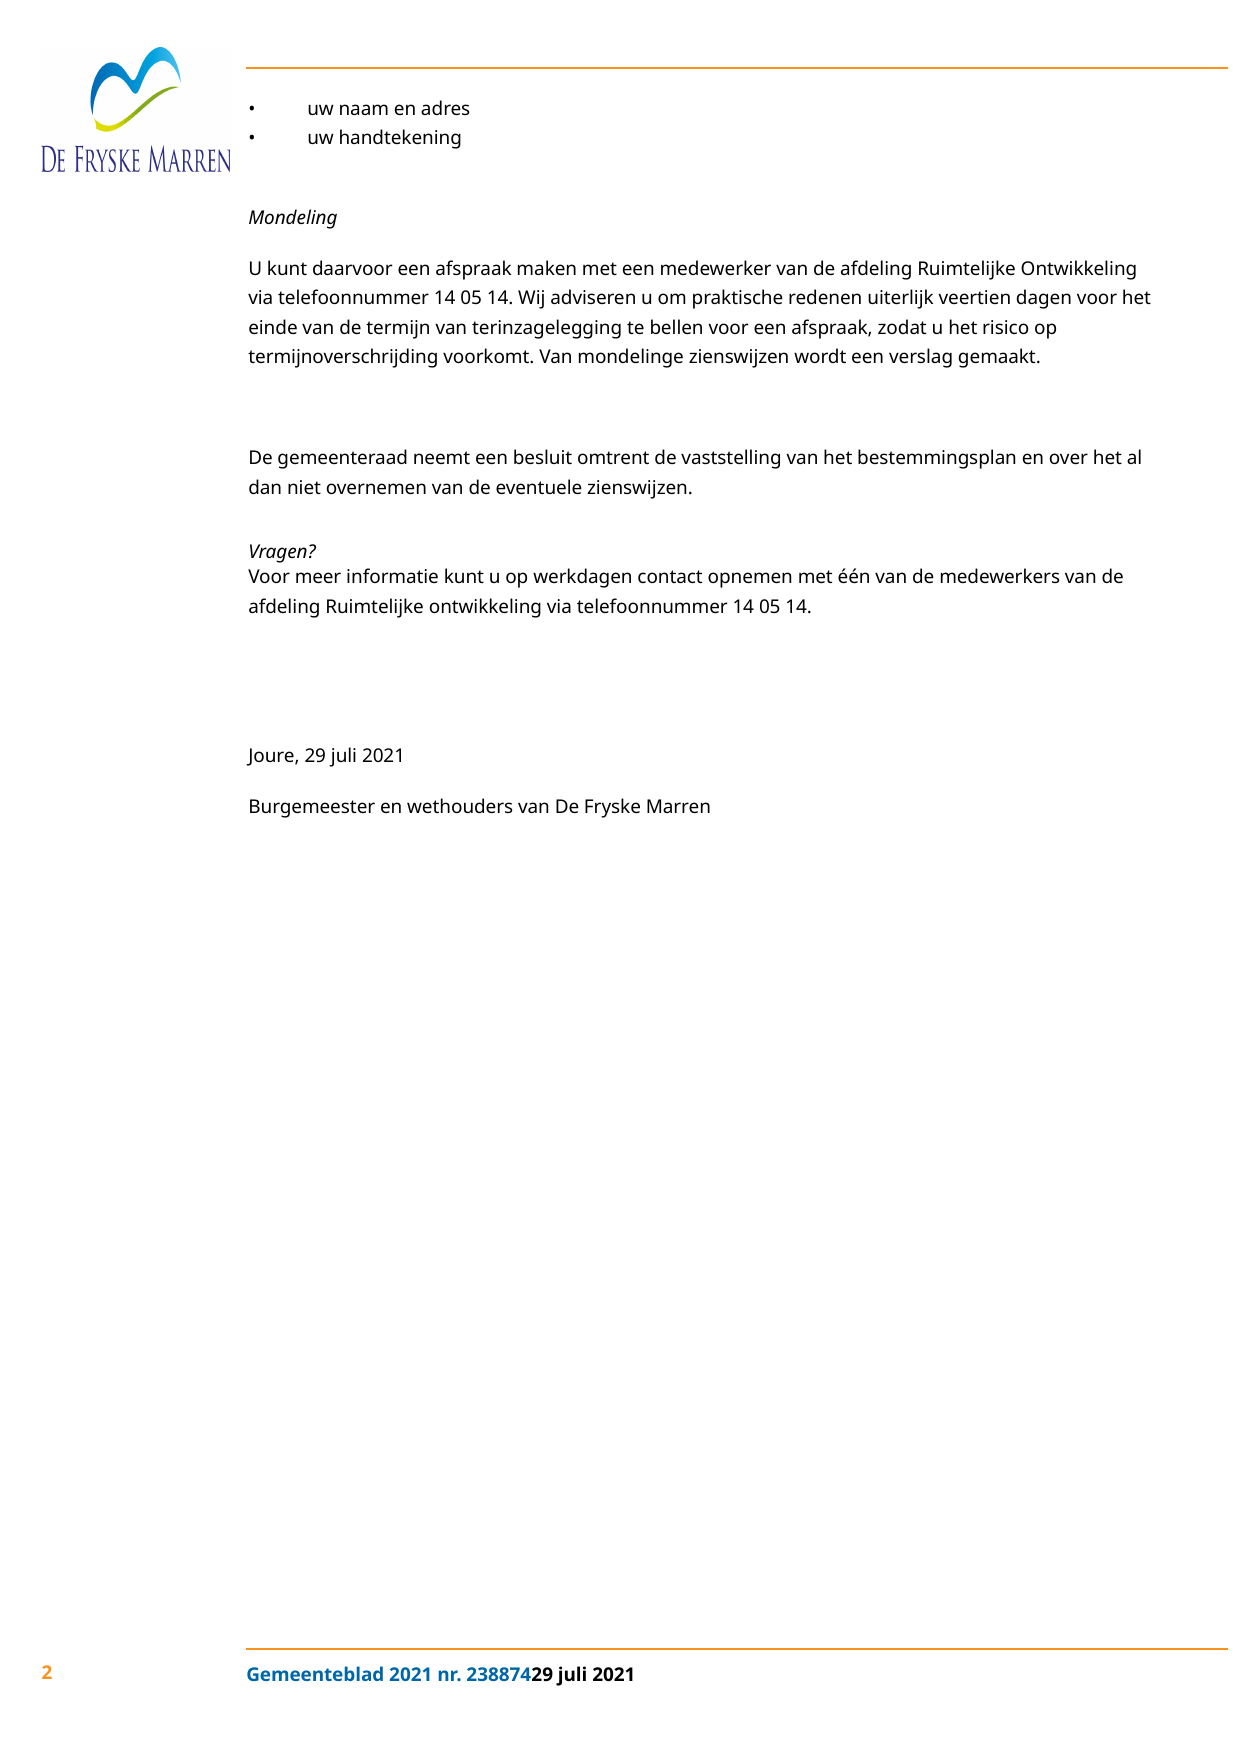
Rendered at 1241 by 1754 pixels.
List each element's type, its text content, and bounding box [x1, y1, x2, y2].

text U kunt daarvoor een afspraak maken met een medewerker van de afdeling Ruimtelijke Ontwikkeling via telefoonnummer 14 05 14. Wij adviseren u om praktische redenen uiterlijk veertien dagen voor het einde van de termijn van terinzagelegging te bellen voor een afspraak, zodat u het risico op termijnoverschrijding voorkomt. Van mondelinge zienswijzen wordt een verslag gemaakt. [248, 255, 1152, 369]
text Vragen? [248, 538, 1152, 564]
text De gemeenteraad neemt een besluit omtrent de vaststelling van het bestemmingsplan en over het al dan niet overnemen van de eventuele zienswijzen. [248, 444, 1152, 500]
text Burgemeester en wethouders van De Fryske Marren [248, 793, 1152, 819]
text Joure, 29 juli 2021 [248, 742, 1152, 768]
list uw naam en adres [248, 95, 1152, 121]
text Mondeling [248, 204, 1152, 230]
list uw handtekening [248, 124, 1152, 150]
text Voor meer informatie kunt u op werkdagen contact opnemen met één van de medewerkers van de afdeling Ruimtelijke ontwikkeling via telefoonnummer 14 05 14. [248, 564, 1152, 619]
picture [41, 47, 231, 172]
